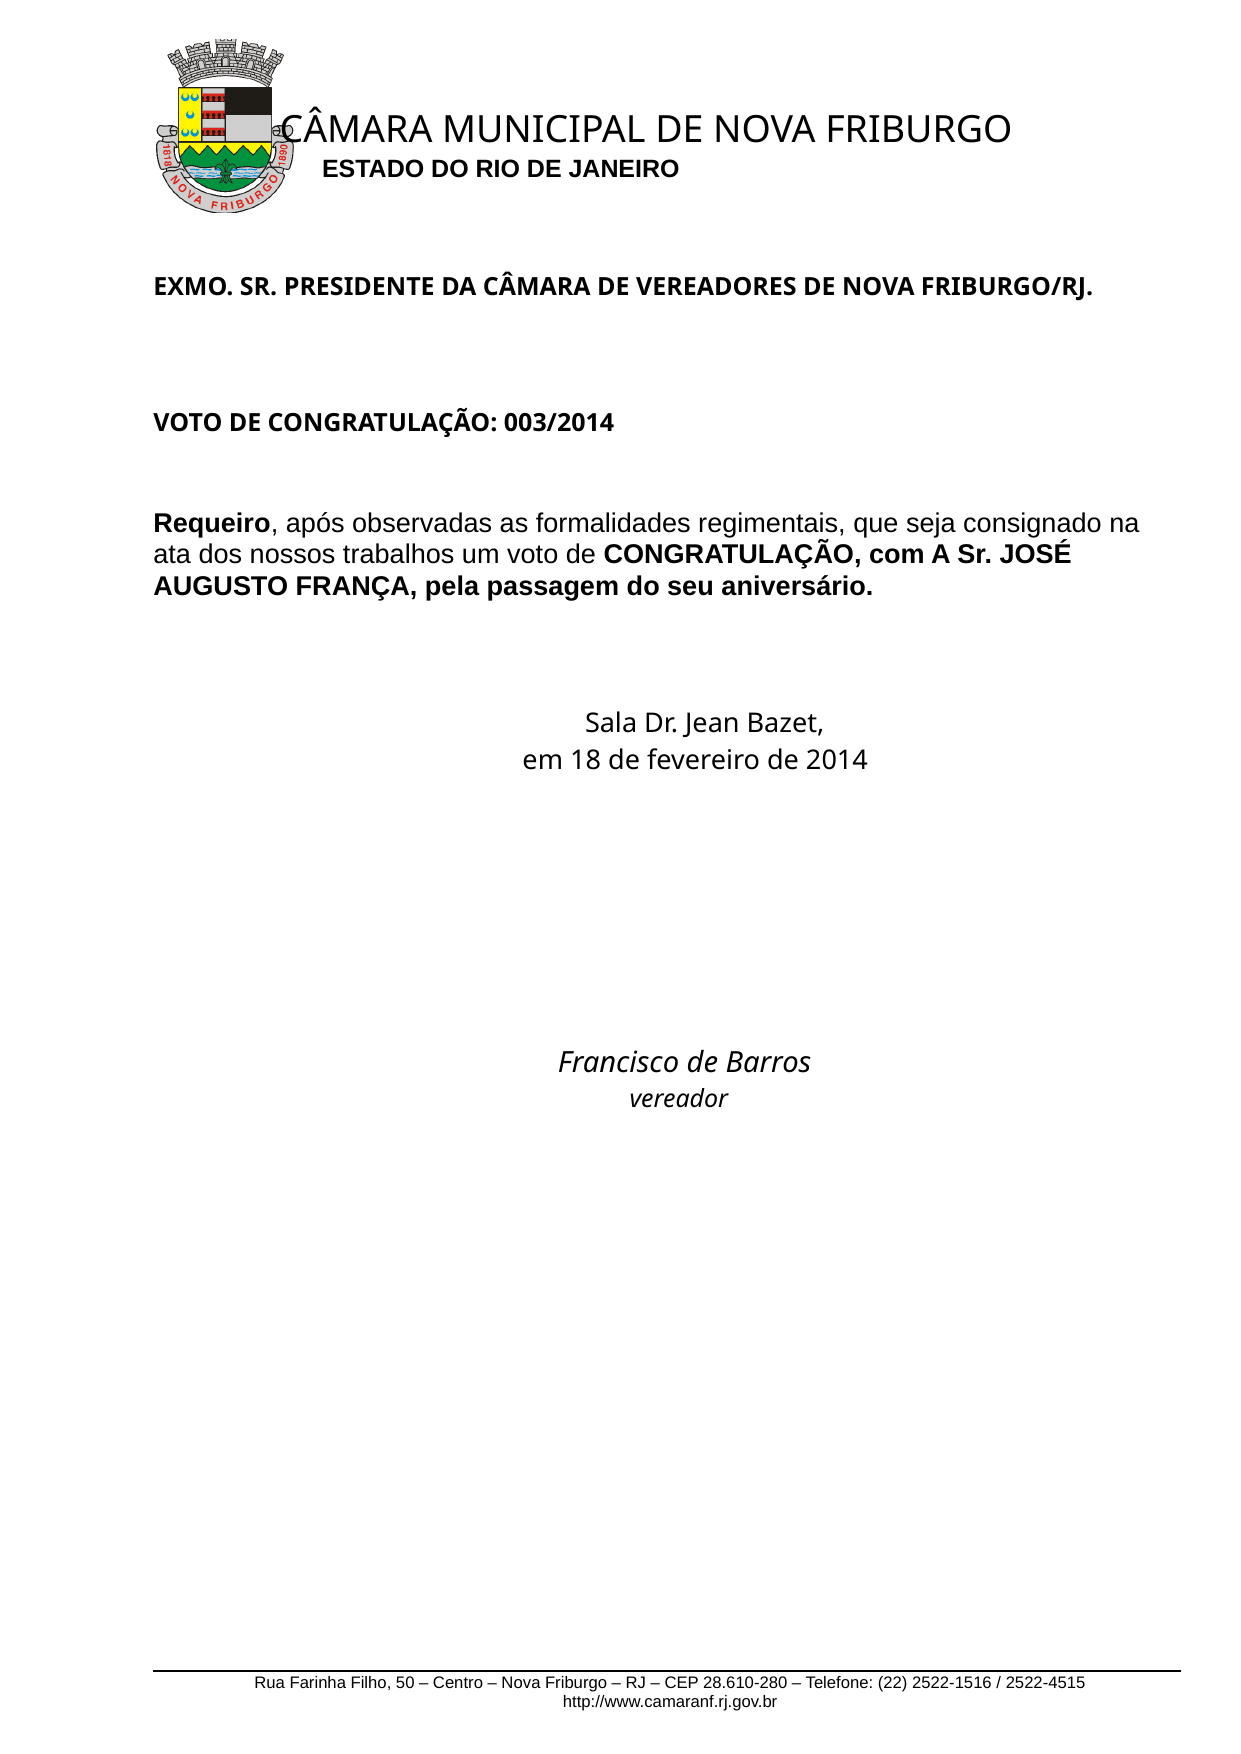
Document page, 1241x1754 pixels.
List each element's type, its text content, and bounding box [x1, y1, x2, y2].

text vereador [153, 1081, 1181, 1115]
list Sala Dr. Jean Bazet, [191, 704, 1181, 741]
text Requeiro, após observadas as formalidades regimentais, que seja consignado na ata dos nossos trabalhos um voto de CONGRATULAÇÃO, com A Sr. JOSÉ AUGUSTO FRANÇA, pela passagem do seu aniversário. [153, 507, 1181, 601]
text EXMO. SR. PRESIDENTE DA CÂMARA DE VEREADORES DE NOVA FRIBURGO/RJ. [153, 269, 1181, 303]
text VOTO DE CONGRATULAÇÃO: 003/2014 [153, 405, 1181, 439]
text Francisco de Barros [153, 1041, 1181, 1081]
text em 18 de fevereiro de 2014 [153, 741, 1181, 777]
